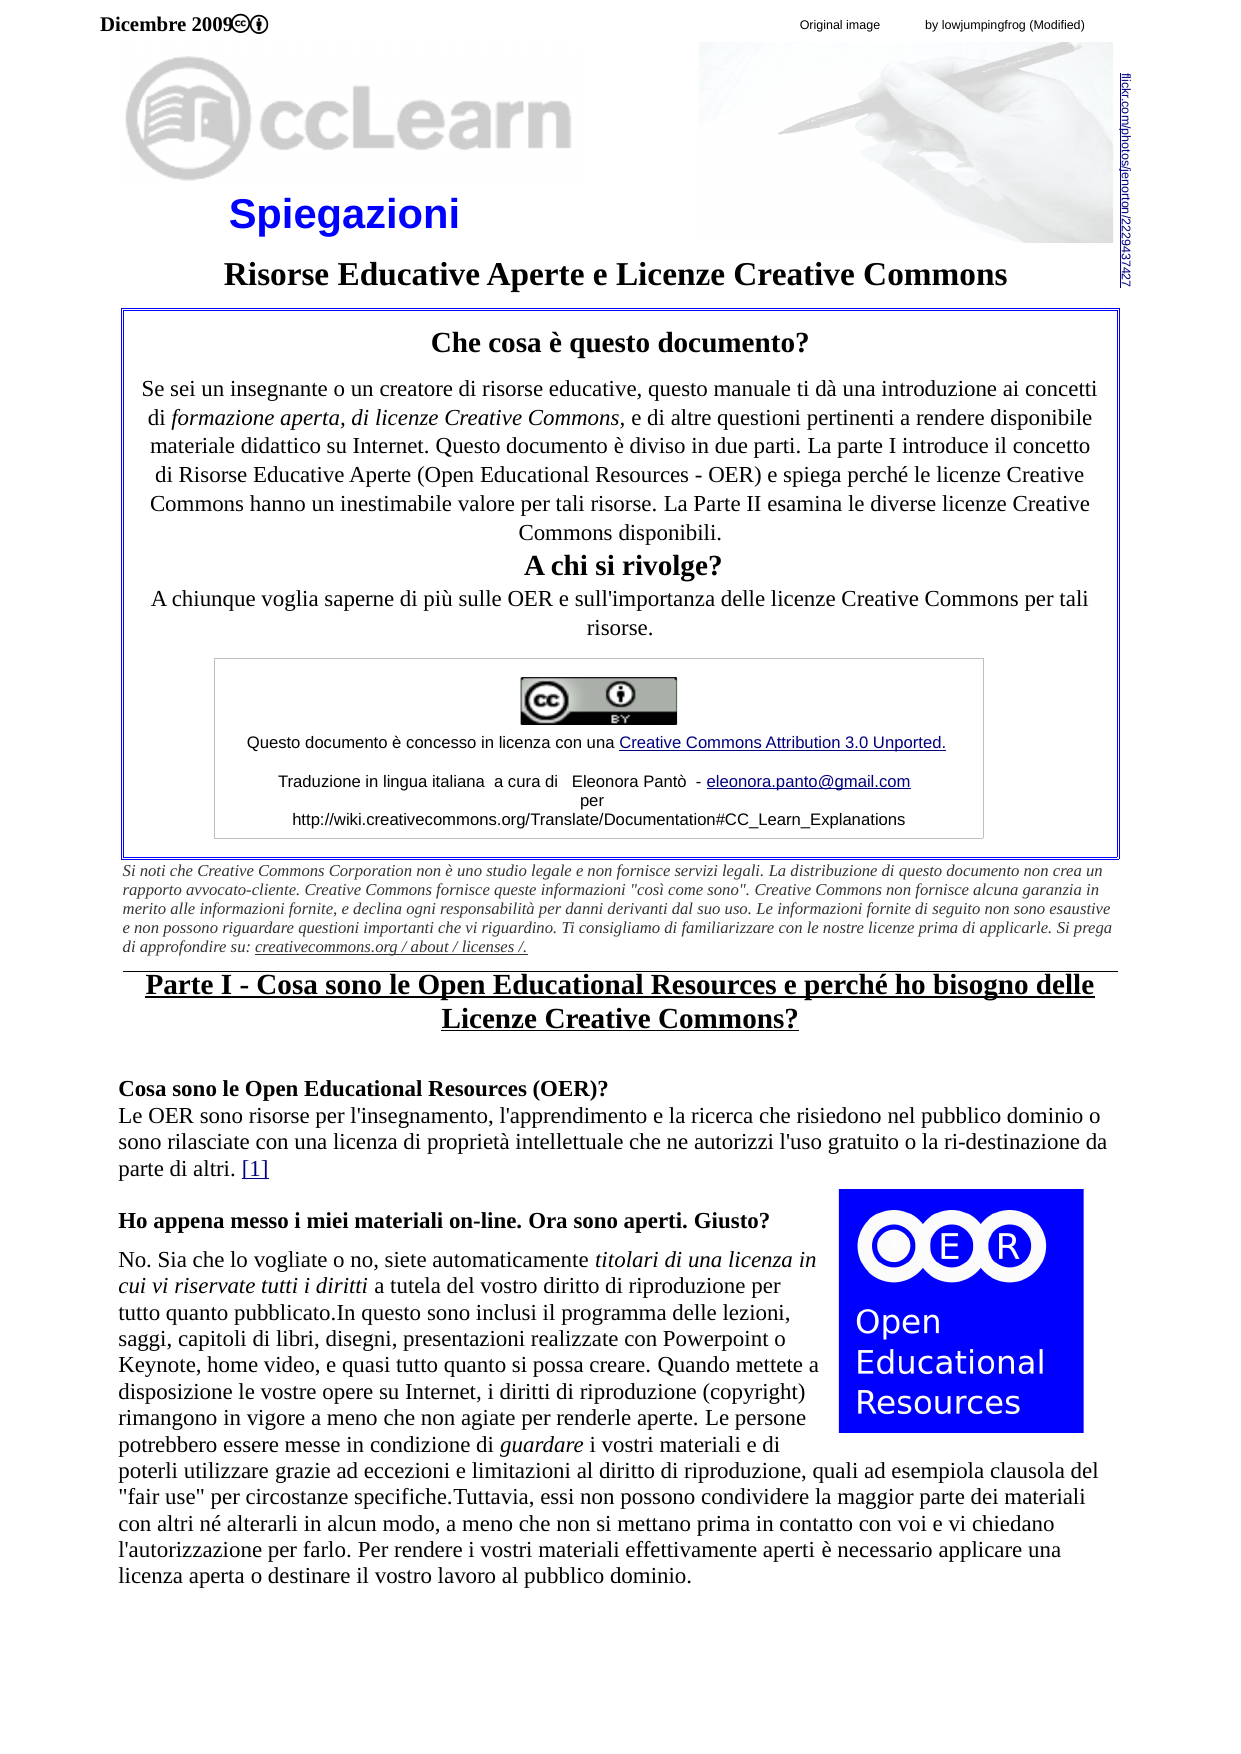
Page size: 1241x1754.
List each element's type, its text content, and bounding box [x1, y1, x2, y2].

text Parte I - Cosa sono le Open Educational Resources e perché ho bisogno delle Licenze Creative Commons? [118, 307, 1122, 1034]
text Ho appena messo i miei materiali on-line. Ora sono aperti. Giusto? [118, 1207, 838, 1234]
text Se sei un insegnante o un creatore di risorse educative, questo manuale ti dà una introduzione ai concetti di formazione aperta, di licenze Creative Commons, e di altre questioni pertinenti a rendere disponibile materiale didattico su Internet. Questo documento è diviso in due parti. La parte I introduce il concetto di Risorse Educative Aperte (Open Educational Resources - OER) e spiega perché le licenze Creative Commons hanno un inestimabile valore per tali risorse. La Parte II esamina le diverse licenze Creative Commons disponibili. [138, 375, 1102, 546]
text http://wiki.creativecommons.org/Translate/Documentation#CC_Learn_Explanations [230, 810, 968, 829]
text flickr.com/photos/jenorton/2229437427 [1119, 73, 1133, 297]
picture [838, 1189, 1084, 1433]
text A chi si rivolge? [138, 548, 1102, 582]
text Si noti che Creative Commons Corporation non è uno studio legale e non fornisce servizi legali. La distribuzione di questo documento non crea un rapporto avvocato-cliente. Creative Commons fornisce queste informazioni "così come sono". Creative Commons non fornisce alcuna garanzia in merito alle informazioni fornite, e declina ogni responsabilità per danni derivanti dal suo uso. Le informazioni fornite di seguito non sono esaustive e non possono riguardare questioni importanti che vi riguardino. Ti consigliamo di familiarizzare con le nostre licenze prima di applicarle. Si prega di approfondire su: creativecommons.org / about / licenses /. [122, 861, 1118, 956]
picture [520, 677, 678, 725]
text Risorse Educative Aperte e Licenze Creative Commons [118, 255, 1119, 293]
text Dicembre 2009 [100, 12, 248, 36]
text No. Sia che lo vogliate o no, siete automaticamente titolari di una licenza in cui vi riservate tutti i diritti a tutela del vostro diritto di riproduzione per tutto quanto pubblicato.In questo sono inclusi il programma delle lezioni, saggi, capitoli di libri, disegni, presentazioni realizzate con Powerpoint o Keynote, home video, e quasi tutto quanto si possa creare. Quando mettete a disposizione le vostre opere su Internet, i diritti di riproduzione (copyright) rimangono in vigore a meno che non agiate per renderle aperte. Le persone potrebbero essere messe in condizione di guardare i vostri materiali e di poterli utilizzare grazie ad eccezioni e limitazioni al diritto di riproduzione, quali ad esempiola clausola del "fair use" per circostanze specifiche.Tuttavia, essi non possono condividere la maggior parte dei materiali con altri né alterarli in alcun modo, a meno che non si mettano prima in contatto con voi e vi chiedano l'autorizzazione per farlo. Per rendere i vostri materiali effettivamente aperti è necessario applicare una licenza aperta o destinare il vostro lavoro al pubblico dominio. [118, 1246, 1122, 1589]
text Spiegazioni [228, 189, 572, 237]
text A chiunque voglia saperne di più sulle OER e sull'importanza delle licenze Creative Commons per tali risorse. [138, 585, 1102, 641]
text Cosa sono le Open Educational Resources (OER)? [118, 1076, 1122, 1102]
text Le OER sono risorse per l'insegnamento, l'apprendimento e la ricerca che risiedono nel pubblico dominio o sono rilasciate con una licenza di proprietà intellettuale che ne autorizzi l'uso gratuito o la ri-destinazione da parte di altri. [1] [118, 1102, 1122, 1181]
text Traduzione in lingua italiana a cura di Eleonora Pantò - eleonora.panto@gmail.com [230, 772, 968, 791]
text per [230, 791, 968, 810]
text Questo documento è concesso in licenza con una Creative Commons Attribution 3.0 Unported. [230, 733, 968, 752]
text Original image by lowjumpingfrog (Modified) [799, 18, 1085, 32]
picture [229, 12, 270, 36]
text Che cosa è questo documento? [138, 325, 1102, 359]
